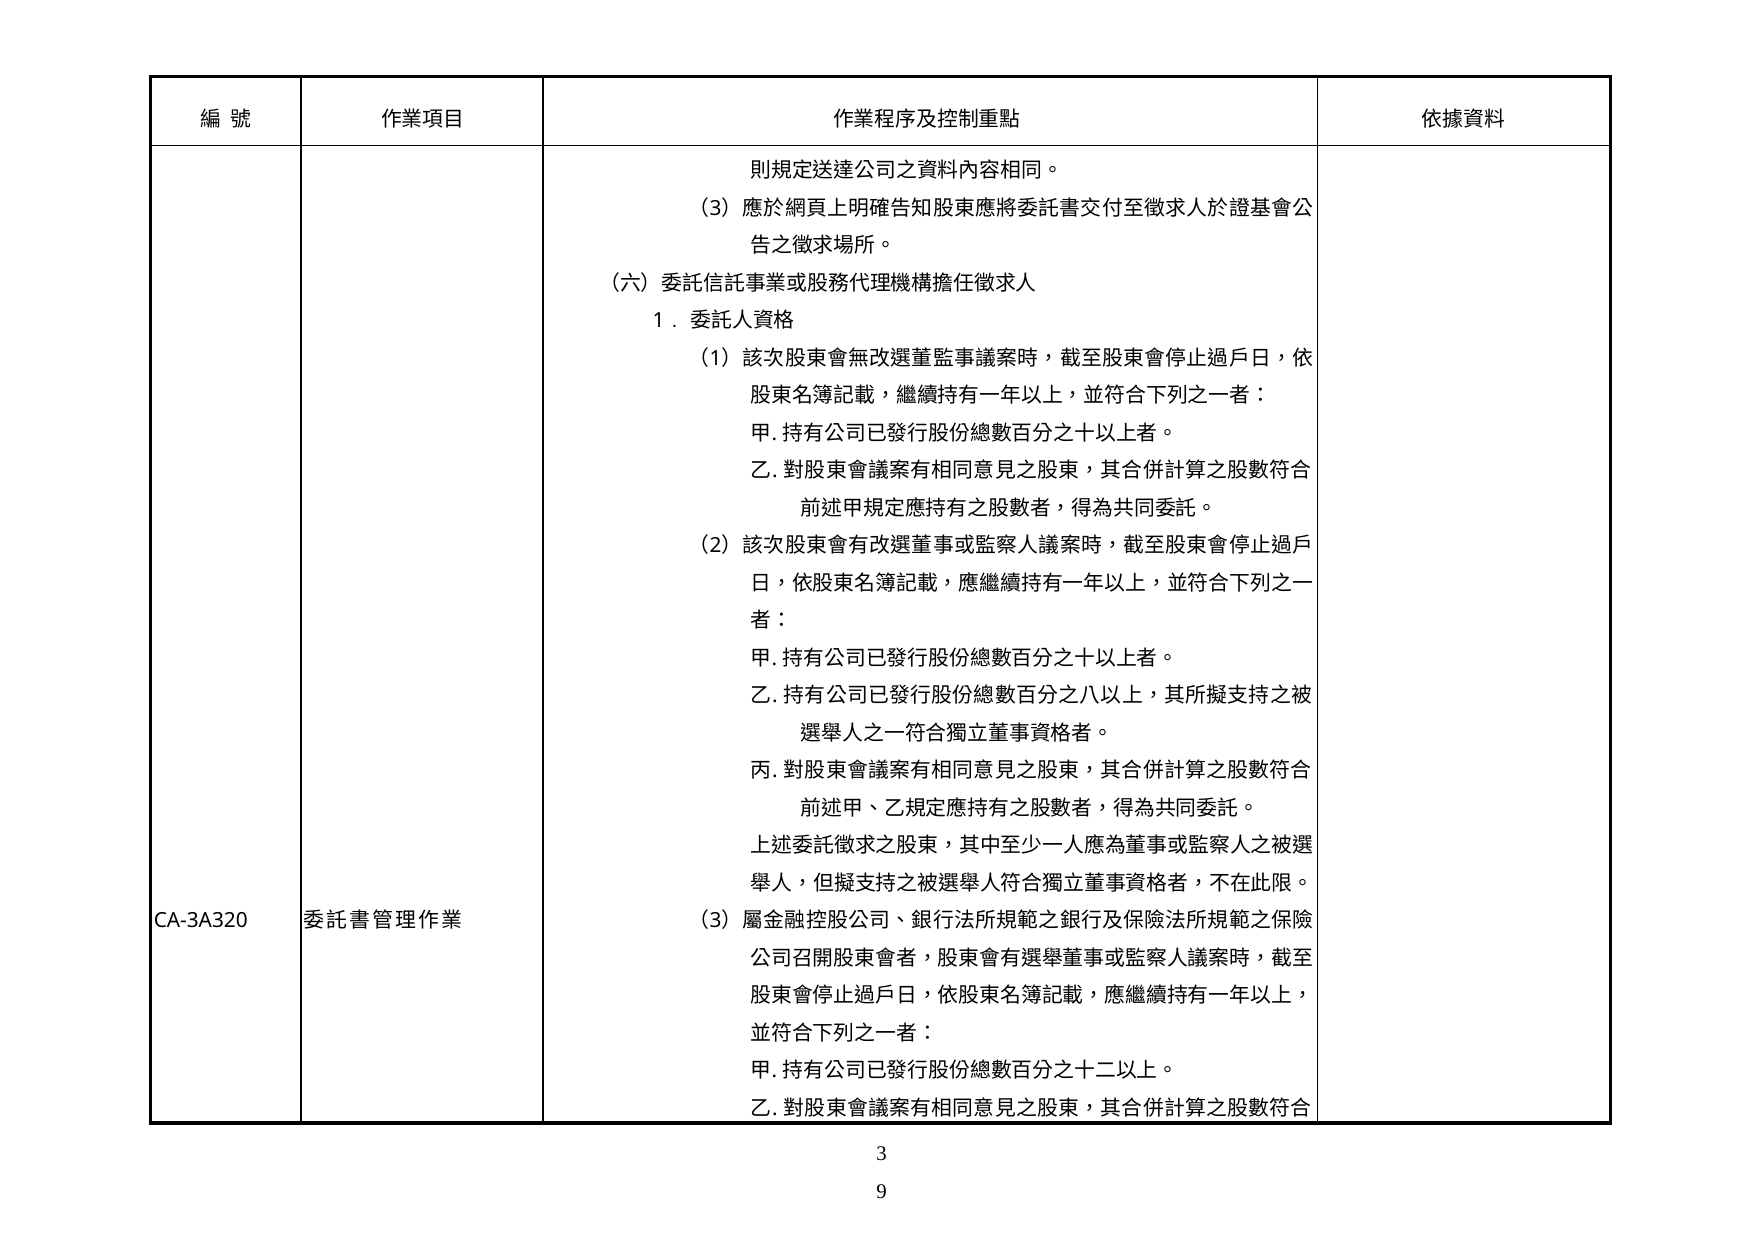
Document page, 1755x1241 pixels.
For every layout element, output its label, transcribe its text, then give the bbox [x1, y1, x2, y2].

table_cell [1318, 146, 1609, 1121]
table_cell 則規定送達公司之資料內容相同。 （3）應於網頁上明確告知股東應將委託書交付至徵求人於證基會公告之徵求場所。 （六）委託信託事業或股務代理機構擔任徵求人 1﹒ 委託人資格 （1）該次股東會無改選董監事議案時，截至股東會停止過戶日，依股東名簿記載，繼續持有一年以上，並符合下列之一者： 甲. 持有公司已發行股份總數百分之十以上者。 乙. 對股東會議案有相同意見之股東，其合併計算之股數符合前述甲規定應持有之股數者，得為共同委託。 （2）該次股東會有改選董事或監察人議案時，截至股東會停止過戶日，依股東名簿記載，應繼續持有一年以上，並符合下列之一者： 甲. 持有公司已發行股份總數百分之十以上者。 乙. 持有公司已發行股份總數百分之八以上，其所擬支持之被選舉人之一符合獨立董事資格者。 丙. 對股東會議案有相同意見之股東，其合併計算之股數符合前述甲、乙規定應持有之股數者，得為共同委託。 上述委託徵求之股東，其中至少一人應為董事或監察人之被選舉人，但擬支持之被選舉人符合獨立董事資格者，不在此限。 （3）屬金融控股公司、銀行法所規範之銀行及保險法所規範之保險公司召開股東會者，股東會有選舉董事或監察人議案時，截至股東會停止過戶日，依股東名簿記載，應繼續持有一年以上，並符合下列之一者： 甲. 持有公司已發行股份總數百分之十二以上。 乙. 對股東會議案有相同意見之股東，其合併計算之股數符合 [544, 146, 1317, 1121]
table_cell CA-3A320 [152, 146, 300, 1121]
table_cell 委託書管理作業 [302, 146, 542, 1121]
table_header 作業程序及控制重點 [544, 78, 1317, 145]
table_header 依據資料 [1318, 78, 1609, 145]
table_header 編 號 [152, 78, 300, 145]
table_header 作業項目 [302, 78, 542, 145]
